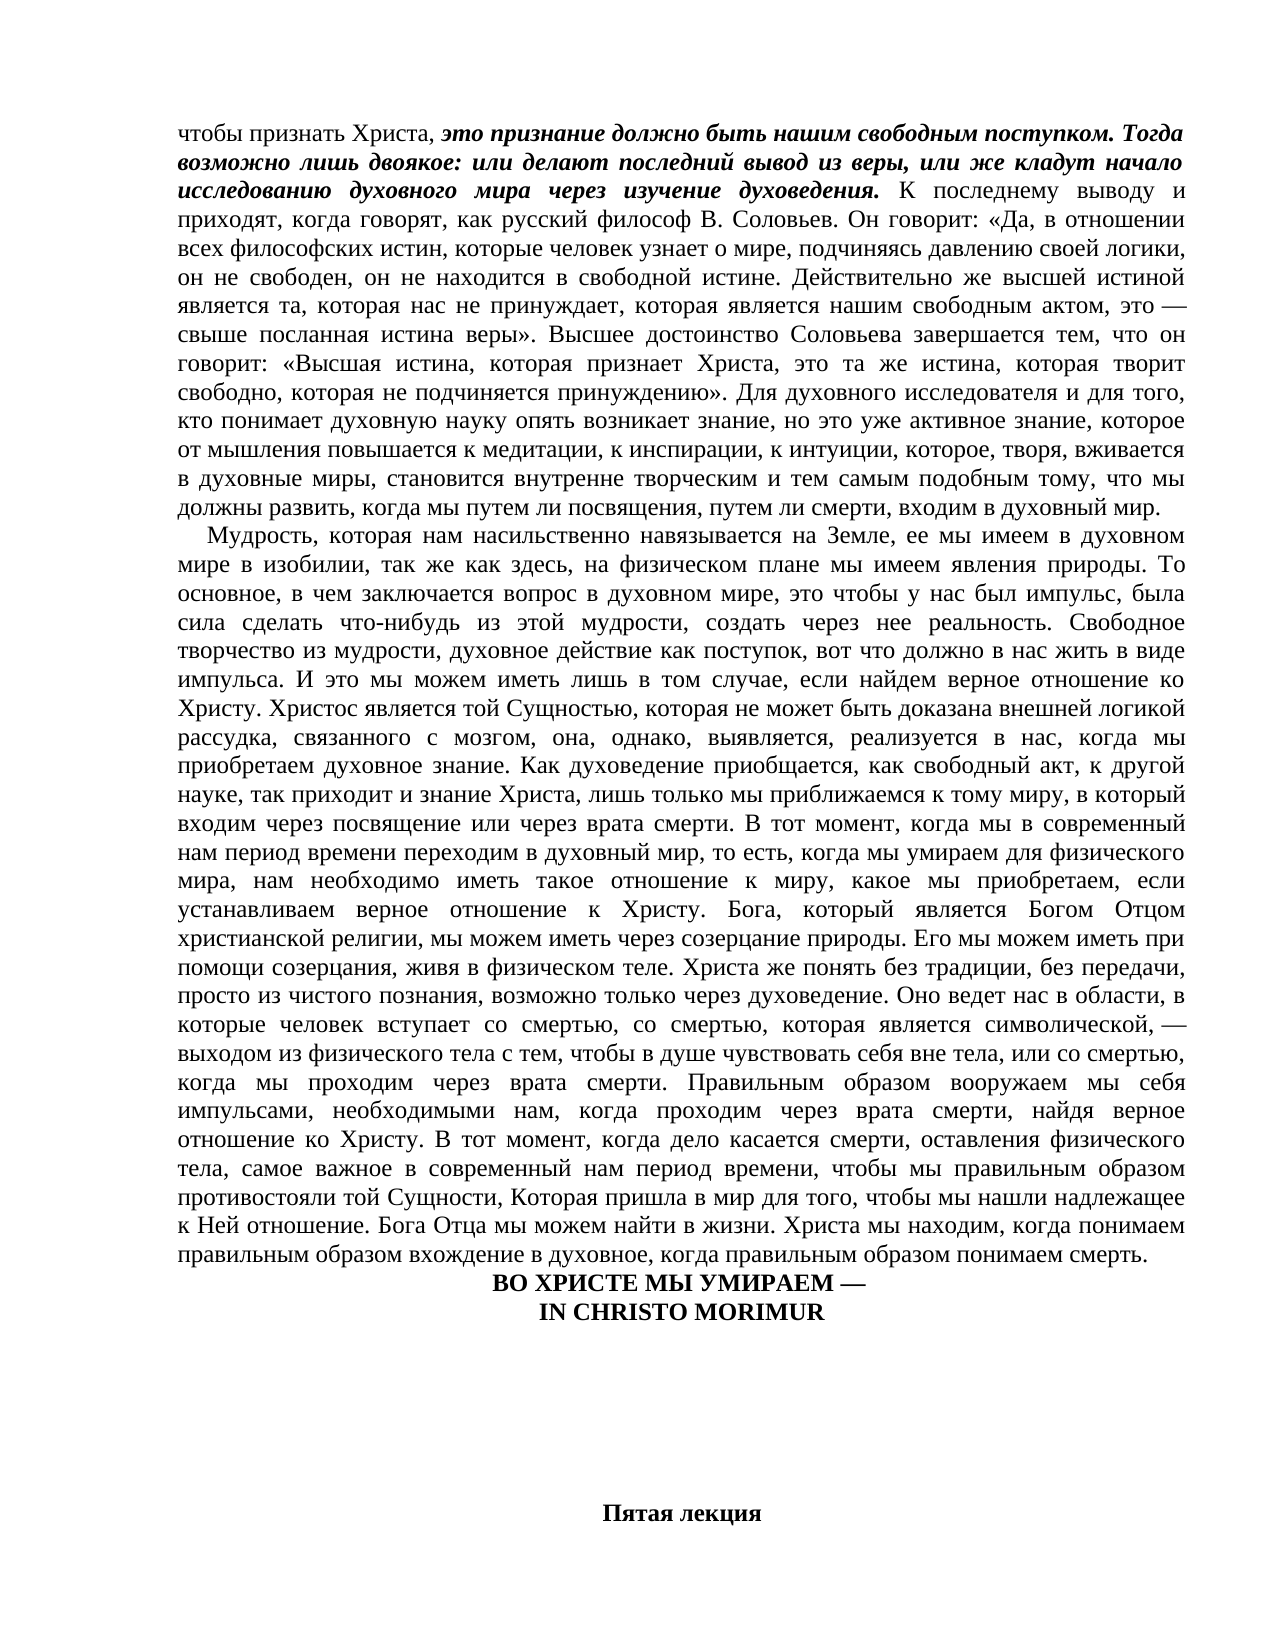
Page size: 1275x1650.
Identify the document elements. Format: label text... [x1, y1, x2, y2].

text ВО ХРИСТЕ МЫ УМИРАЕМ — IN CHRISTO MORIMUR [177, 1268, 1186, 1326]
text чтобы признать Христа, это признание должно быть нашим свободным поступком. Тогда возможно лишь двоякое: или делают последний вывод из веры, или же кладут начало исследованию духовного мира через изучение духоведения. К последнему выводу и приходят, когда говорят, как русский философ В. Соловьев. Он говорит: «Да, в отношении всех философских истин, которые человек узнает о мире, подчиняясь давлению своей логики, он не свободен, он не находится в свободной истине. Действительно же высшей истиной является та, которая нас не принуждает, которая является нашим свободным актом, это — свыше посланная истина веры». Высшее достоинство Соловьева завершается тем, что он говорит: «Высшая истина, которая признает Христа, это та же истина, которая творит свободно, которая не подчиняется принуждению». Для духовного исследователя и для того, кто понимает духовную науку опять возникает знание, но это уже активное знание, которое от мышления повышается к медитации, к инспирации, к интуиции, которое, творя, вживается в духовные миры, становится внутренне творческим и тем самым подобным тому, что мы должны развить, когда мы путем ли посвящения, путем ли смерти, входим в духовный мир. [177, 118, 1186, 521]
text Пятая лекция [177, 1498, 1186, 1527]
text Мудрость, которая нам насильственно навязывается на Земле, ее мы имеем в духовном мире в изобилии, так же как здесь, на физическом плане мы имеем явления природы. То основное, в чем заключается вопрос в духовном мире, это чтобы у нас был импульс, была сила сделать что-нибудь из этой мудрости, создать через нее реальность. Свободное творчество из мудрости, духовное действие как поступок, вот что должно в нас жить в виде импульса. И это мы можем иметь лишь в том случае, если найдем верное отношение ко Христу. Христос является той Сущностью, которая не может быть доказана внешней логикой рассудка, связанного с мозгом, она, однако, выявляется, реализуется в нас, когда мы приобретаем духовное знание. Как духоведение приобщается, как свободный акт, к другой науке, так приходит и знание Христа, лишь только мы приближаемся к тому миру, в который входим через посвящение или через врата смерти. В тот момент, когда мы в современный нам период времени переходим в духовный мир, то есть, когда мы умираем для физического мира, нам необходимо иметь такое отношение к миру, какое мы приобретаем, если устанавливаем верное отношение к Христу. Бога, который является Богом Отцом христианской религии, мы можем иметь через созерцание природы. Его мы можем иметь при помощи созерцания, живя в физическом теле. Христа же понять без традиции, без передачи, просто из чистого познания, возможно только через духоведение. Оно ведет нас в области, в которые человек вступает со смертью, со смертью, которая является символической, — выходом из физического тела с тем, чтобы в душе чувствовать себя вне тела, или со смертью, когда мы проходим через врата смерти. Правильным образом вооружаем мы себя импульсами, необходимыми нам, когда проходим через врата смерти, найдя верное отношение ко Христу. В тот момент, когда дело касается смерти, оставления физического тела, самое важное в современный нам период времени, чтобы мы правильным образом противостояли той Сущности, Которая пришла в мир для того, чтобы мы нашли надлежащее к Ней отношение. Бога Отца мы можем найти в жизни. Христа мы находим, когда понимаем правильным образом вхождение в духовное, когда правильным образом понимаем смерть. [177, 521, 1186, 1268]
